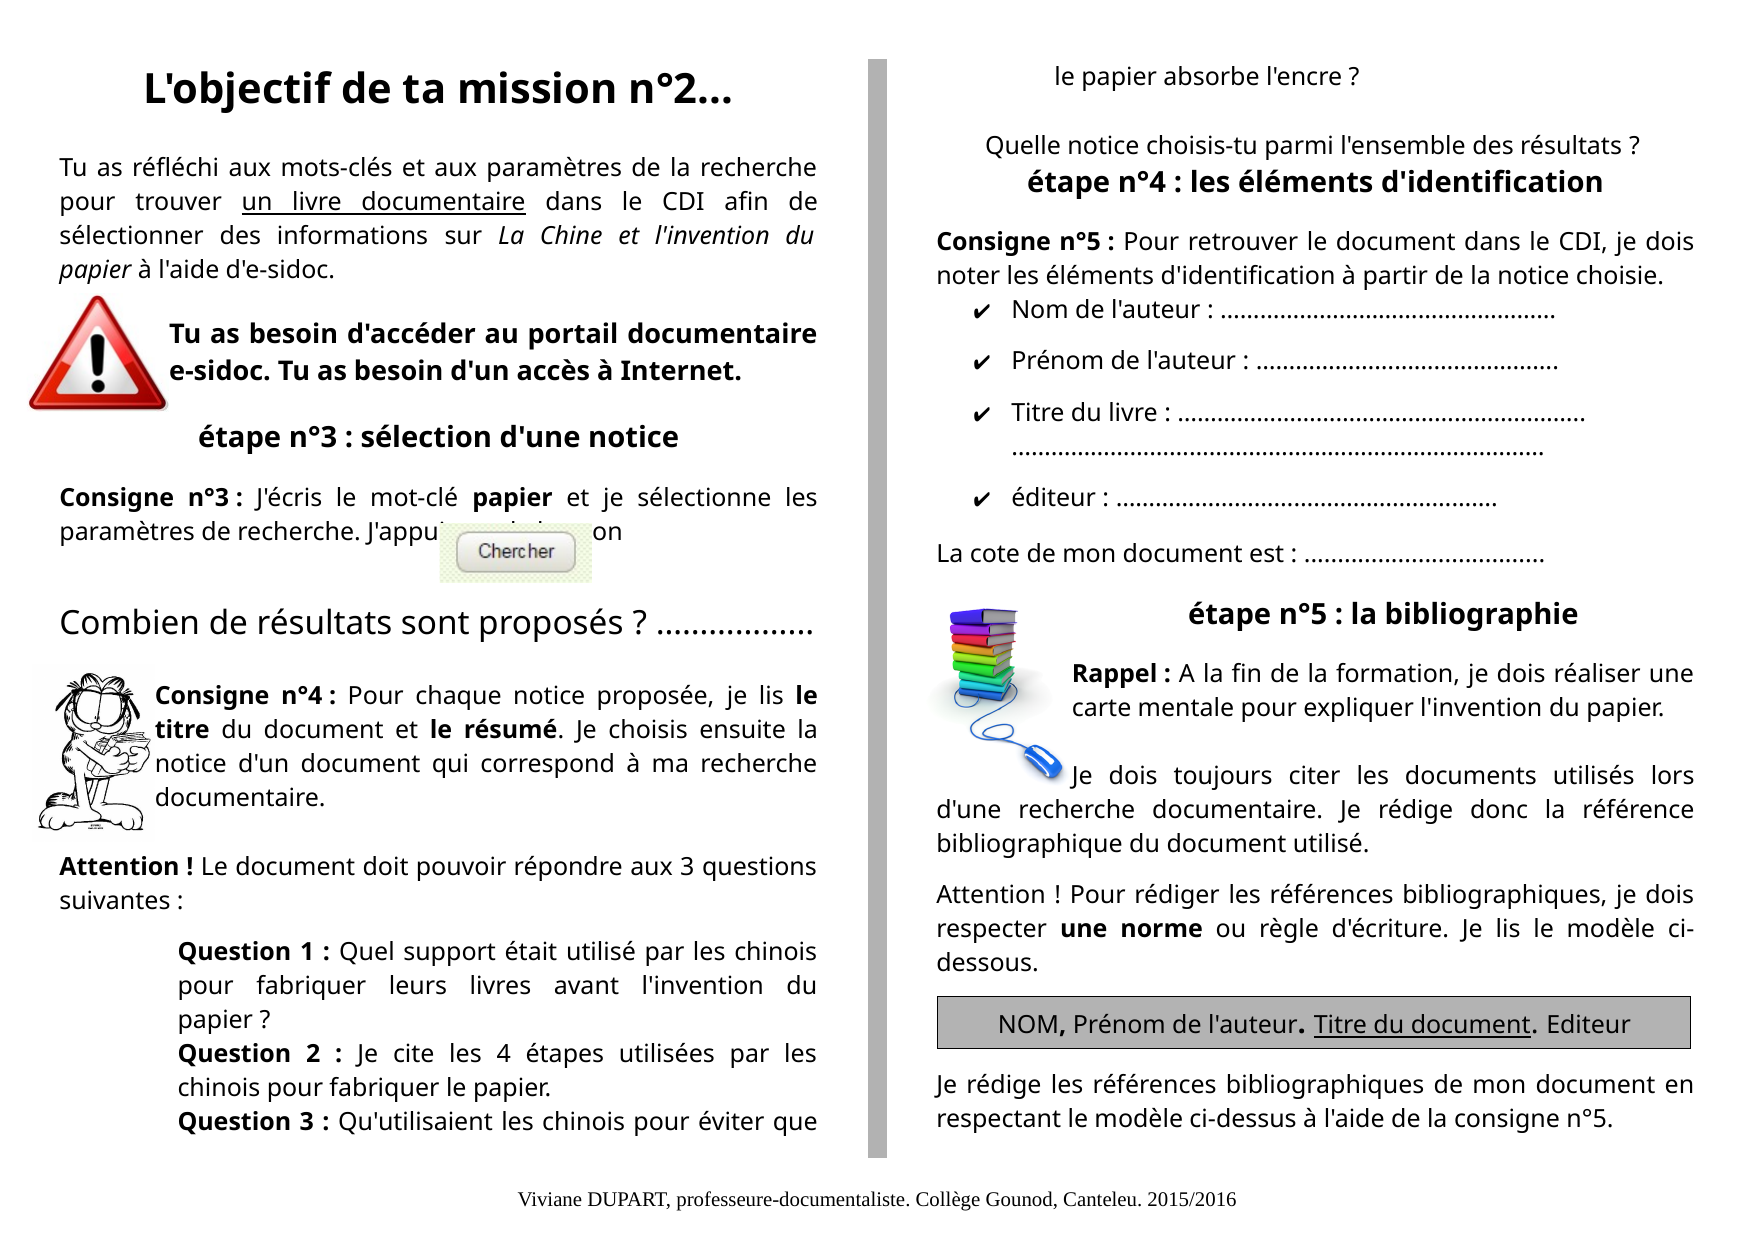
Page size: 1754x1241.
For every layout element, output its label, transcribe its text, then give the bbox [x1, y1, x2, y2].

picture [31, 664, 155, 842]
text Attention ! Le document doit pouvoir répondre aux 3 questions suivantes : [59, 848, 818, 916]
text La cote de mon document est : .................................... [936, 536, 1695, 570]
text Question 2 : Je cite les 4 étapes utilisées par les chinois pour fabriquer le papier. [177, 1036, 818, 1104]
text étape n°5 : la bibliographie [936, 593, 1695, 633]
text Rappel : A la fin de la formation, je dois réaliser une carte mentale pour expliquer l'invention du papier. [1072, 655, 1695, 723]
text le papier absorbe l'encre ? [1054, 59, 1695, 93]
picture [439, 523, 592, 583]
list Titre du livre : …………………………………………………….. [973, 394, 1695, 428]
text Je rédige les références bibliographiques de mon document en respectant le modèle ci-dessus à l'aide de la consigne n°5. [936, 1066, 1695, 1134]
text Quelle notice choisis-tu parmi l'ensemble des résultats ? [936, 127, 1695, 161]
list éditeur : …………………………………………………. [973, 479, 1695, 513]
text Combien de résultats sont proposés ? ……………... [59, 598, 818, 644]
text L'objectif de ta mission n°2... [59, 59, 818, 116]
table_header NOM, Prénom de l'auteur. Titre du document. Editeur [938, 997, 1690, 1048]
text Consigne n°5 : Pour retrouver le document dans le CDI, je dois noter les éléments d'identification à partir de la notice choisie. [936, 224, 1695, 292]
picture [26, 293, 169, 412]
text Attention ! Pour rédiger les références bibliographiques, je dois respecter une norme ou règle d'écriture. Je lis le modèle ci-dessous. [936, 877, 1695, 979]
text Consigne n°3 : J'écris le mot-clé papier et je sélectionne les paramètres de recherche. J'appuie sur le bouton [59, 479, 818, 547]
picture [925, 608, 1072, 786]
text Je dois toujours citer les documents utilisés lors d'une recherche documentaire. Je rédige donc la référence bibliographique du document utilisé. [936, 757, 1695, 860]
text étape n°3 : sélection d'une notice [59, 417, 818, 456]
text Question 3 : Qu'utilisaient les chinois pour éviter que [177, 1104, 818, 1138]
text Tu as besoin d'accéder au portail documentaire e-sidoc. Tu as besoin d'un accès à Internet. [169, 314, 818, 388]
list Prénom de l'auteur : ………………………………………. [973, 343, 1695, 377]
text Consigne n°4 : Pour chaque notice proposée, je lis le titre du document et le résumé. Je choisis ensuite la notice d'un document qui correspond à ma recherche documentaire. [155, 678, 818, 814]
list ……………………………………………………………………… [973, 428, 1695, 462]
text étape n°4 : les éléments d'identification [936, 161, 1695, 201]
text Tu as réfléchi aux mots-clés et aux paramètres de la recherche pour trouver un livre documentaire dans le CDI afin de sélectionner des informations sur La Chine et l'invention du papier à l'aide d'e-sidoc. [59, 150, 818, 286]
list Nom de l'auteur : …………………………………………… [973, 292, 1695, 326]
text Question 1 : Quel support était utilisé par les chinois pour fabriquer leurs livres avant l'invention du papier ? [177, 933, 818, 1036]
